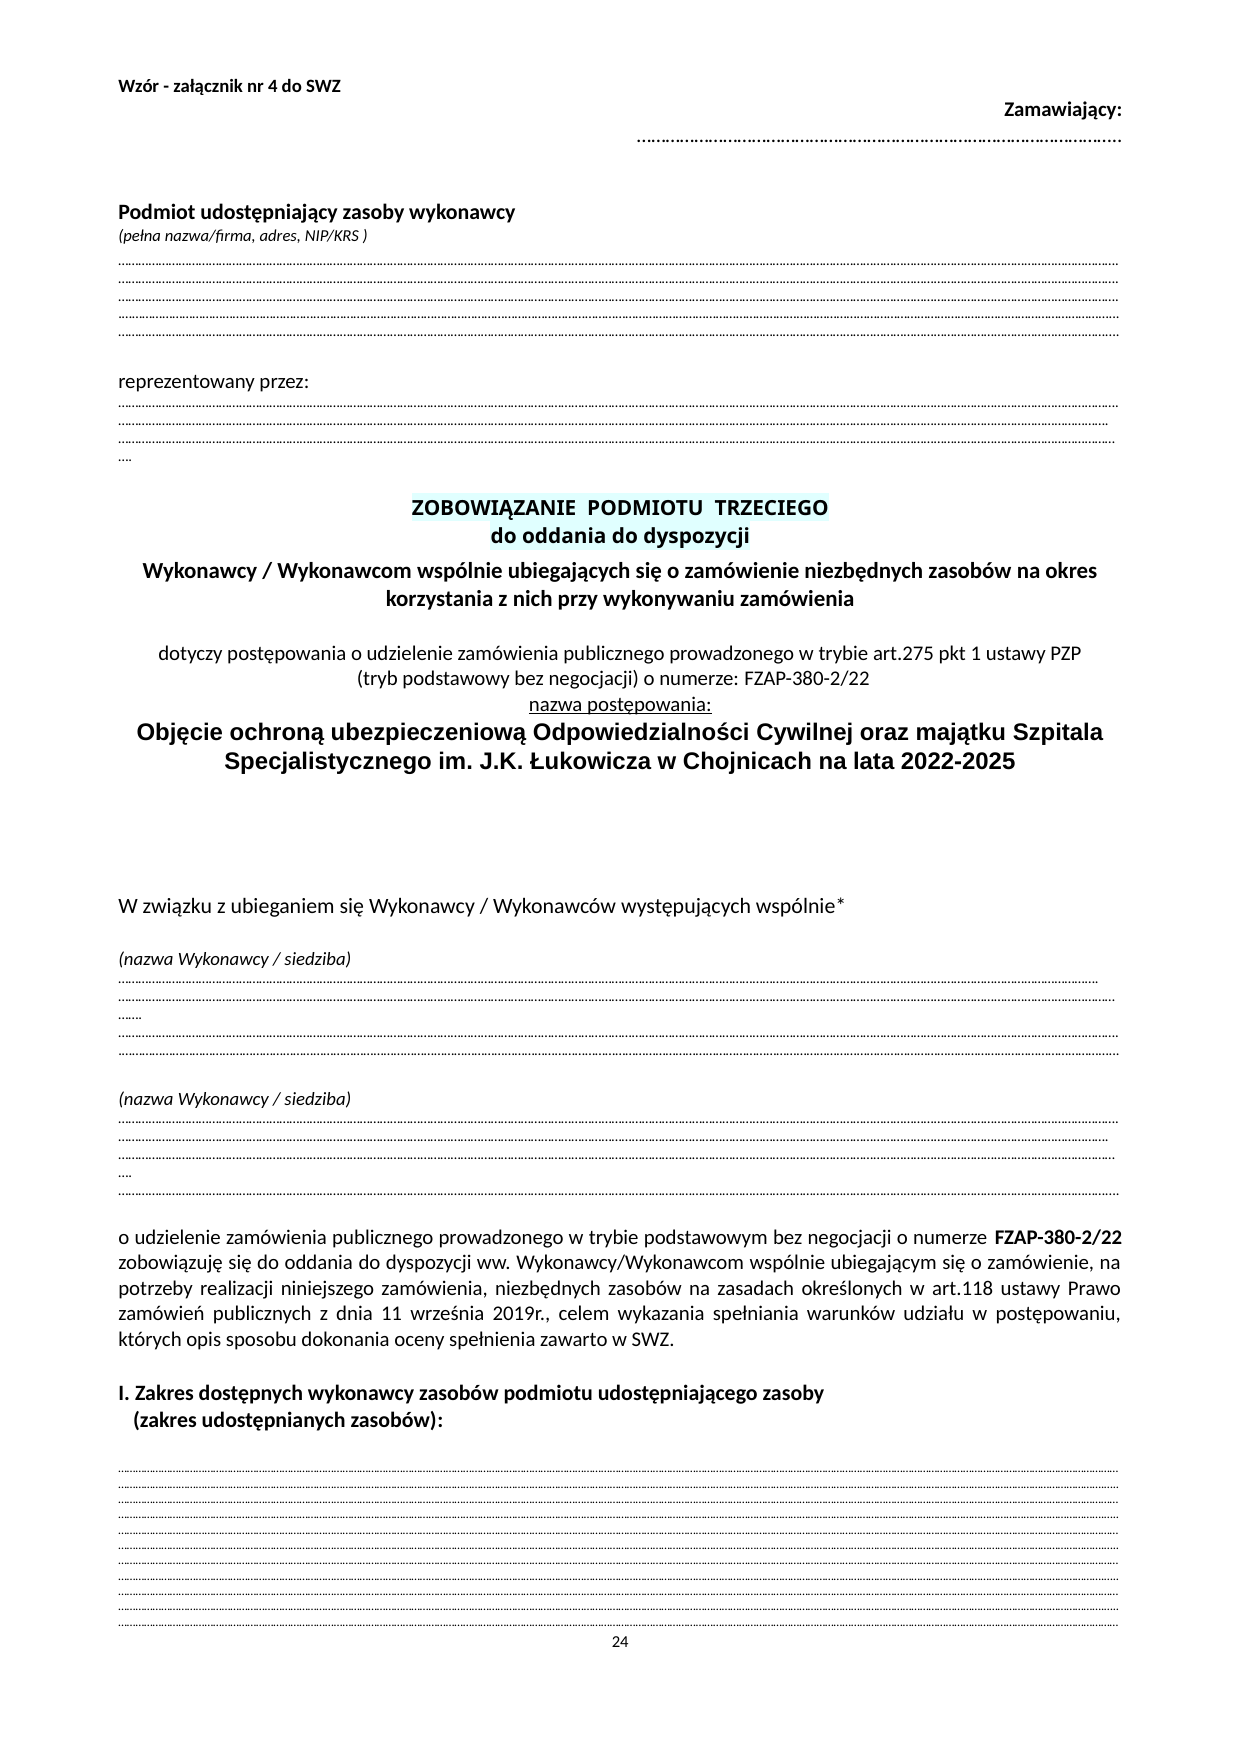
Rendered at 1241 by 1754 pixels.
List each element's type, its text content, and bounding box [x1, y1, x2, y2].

text (nazwa Wykonawcy / siedziba) [118, 947, 1122, 970]
text ……………………………………………………………………………………….. [118, 122, 1122, 147]
text Wykonawcy / Wykonawcom wspólnie ubiegających się o zamówienie niezbędnych zasobów na okres korzystania z nich przy wykonywaniu zamówienia [118, 556, 1122, 612]
text ZOBOWIĄZANIE PODMIOTU TRZECIEGO [118, 493, 1122, 521]
text nazwa postępowania: [118, 691, 1122, 716]
text reprezentowany przez: [118, 368, 1122, 394]
text (pełna nazwa/firma, adres, NIP/KRS ) [118, 225, 1122, 245]
text W związku z ubieganiem się Wykonawcy / Wykonawców występujących wspólnie* [118, 892, 1122, 919]
text do oddania do dyspozycji [118, 521, 1122, 550]
text …………………………………………………………………………………………………………………………………………………………………………………………………………………………………………………………………………………………………………………………………………………………………………………………………………………………………………………………………………………………………………………………………………………………………………………………………………………………………….…..…………………………………………………………………………………………………………………………………………………………………………………………………………………………………………………………………………………………………………………………………………………………………………………………………………………………………………………………………………………………………………………………………………………………………………………………………………………………………….…..…………………………………………………………………………………………………………………………………………………………………………………………………………………………………………………………………………………………………………………………………………………………………………………………………………………………………………………………………………………………………………………………………………………………………………………………………………………………………….…..…………………………………………………………………………………………………………………………………………………………………………………………………………………………………………………………………………………………………………………………………………………………………………………………………………………………………………………………………………………………………………………………………………………………………………………………………………………………………….…..…………………………………………………………………………………………………………………………………………………………………………………………………………………………………………………………………………………………………………………………………………………………………………………………………………………………………………………………………………………………………………………………………………………………………………………………………………………………………….…..…………………………………………………………………………………………………………………………………………………………………………………………………………………………………………………………………………………………………………………… [118, 1461, 1122, 1629]
text I. Zakres dostępnych wykonawcy zasobów podmiotu udostępniającego zasoby [118, 1379, 1122, 1406]
text (nazwa Wykonawcy / siedziba) [118, 1087, 1122, 1110]
text ……………………………………………………………………………………………………………………………………………………………………………………………………………………………………………………………………….…………………………………………………………………………………………………………………………………………………………………………………………………………………………………………………………………….………………………………………………………………………………………………………………………………………………………………………………………………………………………………………………………………………….…………………………………………………………………………………………………………………………………………………………………………………………………………………………………………………………………….... [118, 1110, 1122, 1199]
text Wzór - załącznik nr 4 do SWZ [118, 74, 1122, 97]
text o udzielenie zamówienia publicznego prowadzonego w trybie podstawowym bez negocjacji o numerze FZAP-380-2/22 zobowiązuję się do oddania do dyspozycji ww. Wykonawcy/Wykonawcom wspólnie ubiegającym się o zamówienie, na potrzeby realizacji niniejszego zamówienia, niezbędnych zasobów na zasadach określonych w art.118 ustawy Prawo zamówień publicznych z dnia 11 września 2019r., celem wykazania spełniania warunków udziału w postępowaniu, których opis sposobu dokonania oceny spełnienia zawarto w SWZ. [118, 1224, 1122, 1351]
text dotyczy postępowania o udzielenie zamówienia publicznego prowadzonego w trybie art.275 pkt 1 ustawy PZP (tryb podstawowy bez negocjacji) o numerze: FZAP-380-2/22 [118, 640, 1122, 691]
text ……………………………………………………………………………………………………………………………………………………………………………………………………………………………………………………………………….……………………………………………………………………………………………………………………………………………………………………………………………………………………………………………………………………….………………………………………………………………………………………………………………………………………………………………………………………………………………………………………………………………………..……………………………………………………………………………………………………………………………………………………………………………………………………………………………………………………………………...…………………………………………………………………………………………………………………………………………………………………………………………………………………………………………………………………….... [118, 251, 1122, 340]
text Objęcie ochroną ubezpieczeniową Odpowiedzialności Cywilnej oraz majątku Szpitala Specjalistycznego im. J.K. Łukowicza w Chojnicach na lata 2022-2025 [118, 716, 1122, 774]
text Podmiot udostępniający zasoby wykonawcy [118, 198, 1122, 225]
text ……………………………………………………………………………………………………………………………………………………………………………………………………………………………………………………………………….…………………………………………………………………………………………………………………………………………………………………………………………………………………………………………………………………….…………………………………………………………………………………………………………………………………………………………………………………………………………………………………………………………………………. [118, 394, 1122, 465]
text Zamawiający: [118, 97, 1122, 122]
text ………………………………………………………………………………………………………………………………………………………………………………………………………………………………………………………………….…………………………………………………………………………………………………………………………………………………………………………………………………………………………………………………………………………….………………………………………………………………………………………………………………………………………………………………………………………………………………………………………………………………………..……………………………………………………………………………………………………………………………………………………………………………………………………………………………………………………………………... [118, 970, 1122, 1059]
text (zakres udostępnianych zasobów): [118, 1406, 1122, 1433]
